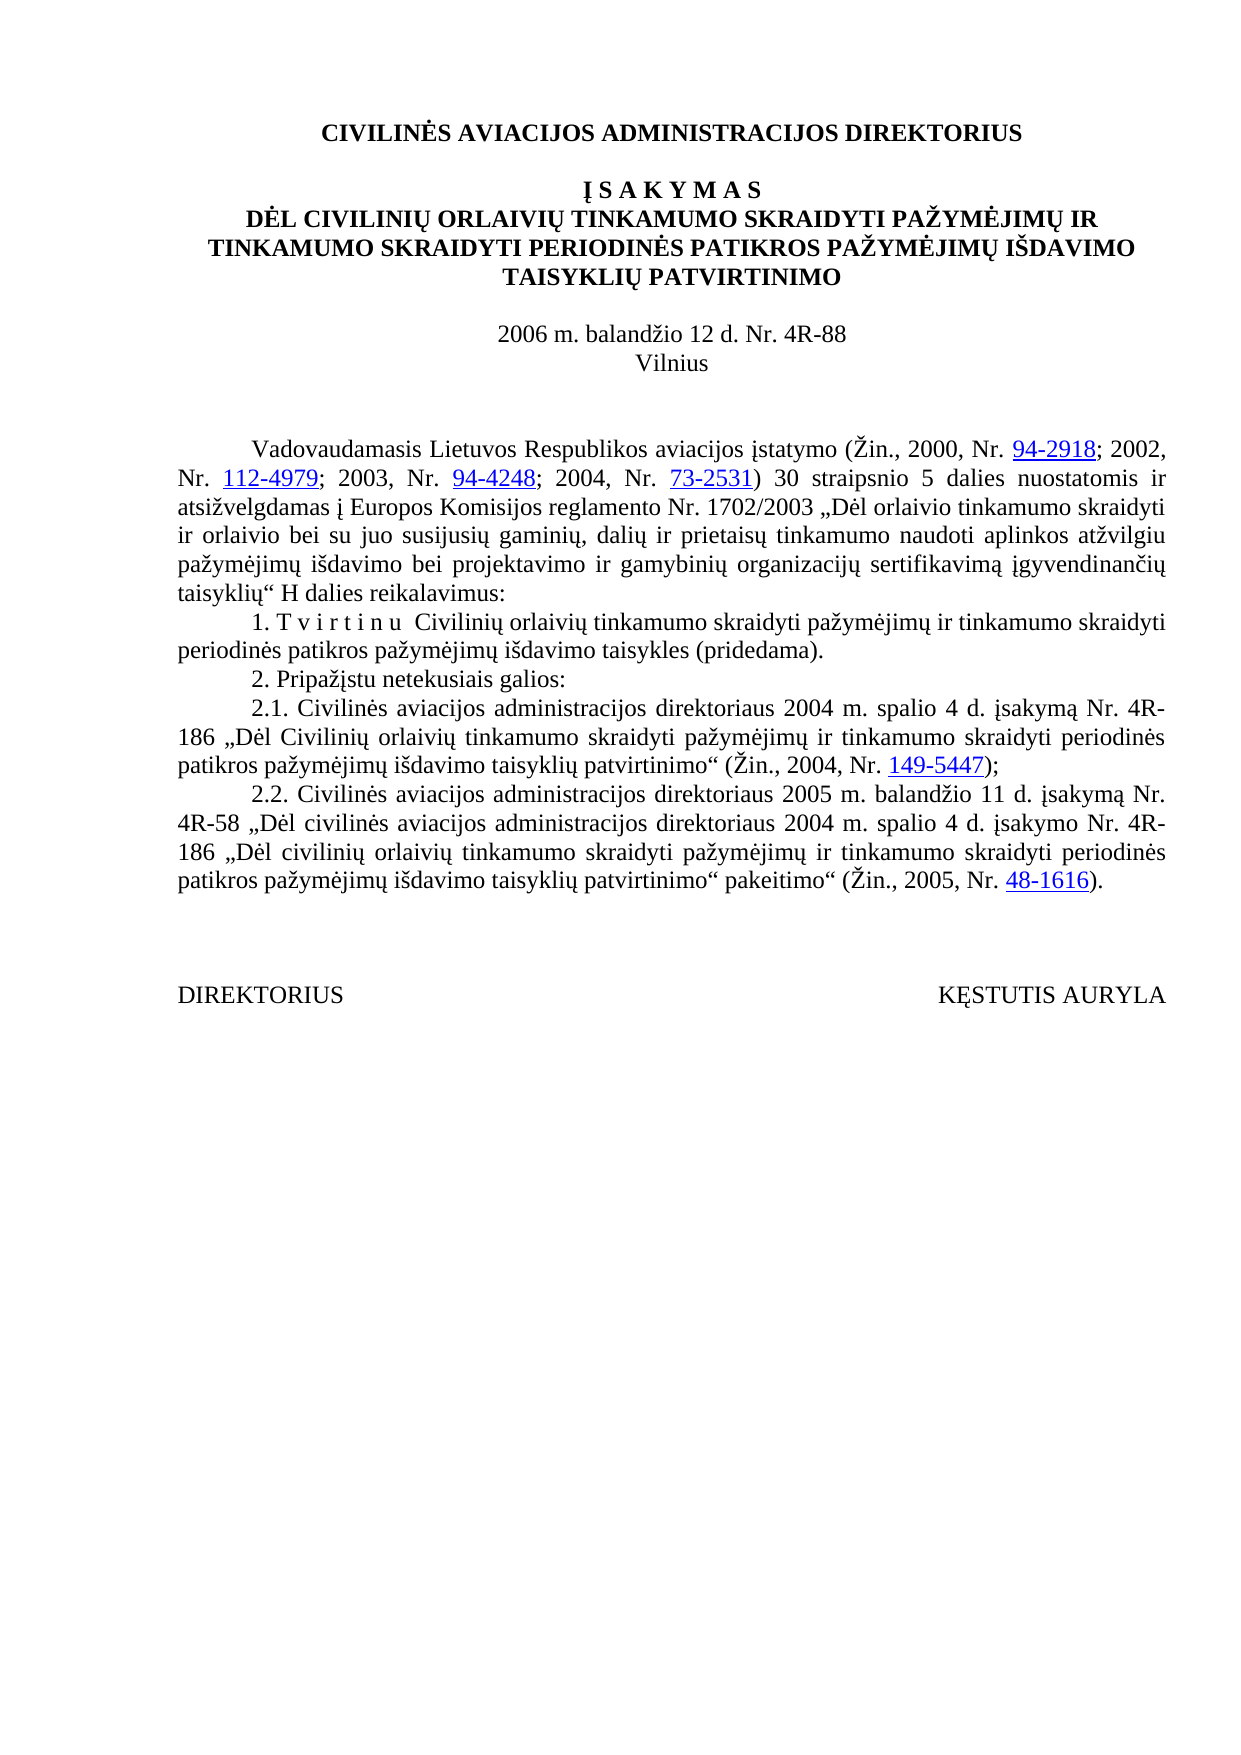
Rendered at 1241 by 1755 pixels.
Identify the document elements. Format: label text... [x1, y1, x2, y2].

text Vadovaudamasis Lietuvos Respublikos aviacijos įstatymo (Žin., 2000, Nr. 94-2918; 2002, Nr. 112-4979; 2003, Nr. 94-4248; 2004, Nr. 73-2531) 30 straipsnio 5 dalies nuostatomis ir atsižvelgdamas į Europos Komisijos reglamento Nr. 1702/2003 „Dėl orlaivio tinkamumo skraidyti ir orlaivio bei su juo susijusių gaminių, dalių ir prietaisų tinkamumo naudoti aplinkos atžvilgiu pažymėjimų išdavimo bei projektavimo ir gamybinių organizacijų sertifikavimą įgyvendinančių taisyklių“ H dalies reikalavimus: [177, 434, 1166, 607]
text DIREKTORIUS KĘSTUTIS AURYLA [177, 981, 1166, 1009]
text 2. Pripažįstu netekusiais galios: [177, 664, 1166, 693]
text 2.2. Civilinės aviacijos administracijos direktoriaus 2005 m. balandžio 11 d. įsakymą Nr. 4R-58 „Dėl civilinės aviacijos administracijos direktoriaus 2004 m. spalio 4 d. įsakymo Nr. 4R-186 „Dėl civilinių orlaivių tinkamumo skraidyti pažymėjimų ir tinkamumo skraidyti periodinės patikros pažymėjimų išdavimo taisyklių patvirtinimo“ pakeitimo“ (Žin., 2005, Nr. 48-1616). [177, 779, 1166, 894]
text 1. Tvirtinu Civilinių orlaivių tinkamumo skraidyti pažymėjimų ir tinkamumo skraidyti periodinės patikros pažymėjimų išdavimo taisykles (pridedama). [177, 607, 1166, 664]
text Vilnius [177, 348, 1166, 377]
text 2.1. Civilinės aviacijos administracijos direktoriaus 2004 m. spalio 4 d. įsakymą Nr. 4R-186 „Dėl Civilinių orlaivių tinkamumo skraidyti pažymėjimų ir tinkamumo skraidyti periodinės patikros pažymėjimų išdavimo taisyklių patvirtinimo“ (Žin., 2004, Nr. 149-5447); [177, 693, 1166, 779]
text CIVILINĖS AVIACIJOS ADMINISTRACIJOS DIREKTORIUS [177, 118, 1166, 147]
text DĖL CIVILINIŲ ORLAIVIŲ TINKAMUMO SKRAIDYTI PAŽYMĖJIMŲ IR TINKAMUMO SKRAIDYTI PERIODINĖS PATIKROS PAŽYMĖJIMŲ IŠDAVIMO TAISYKLIŲ PATVIRTINIMO [177, 204, 1166, 291]
text Į S A K Y M A S [177, 176, 1166, 204]
text 2006 m. balandžio 12 d. Nr. 4R-88 [177, 319, 1166, 348]
